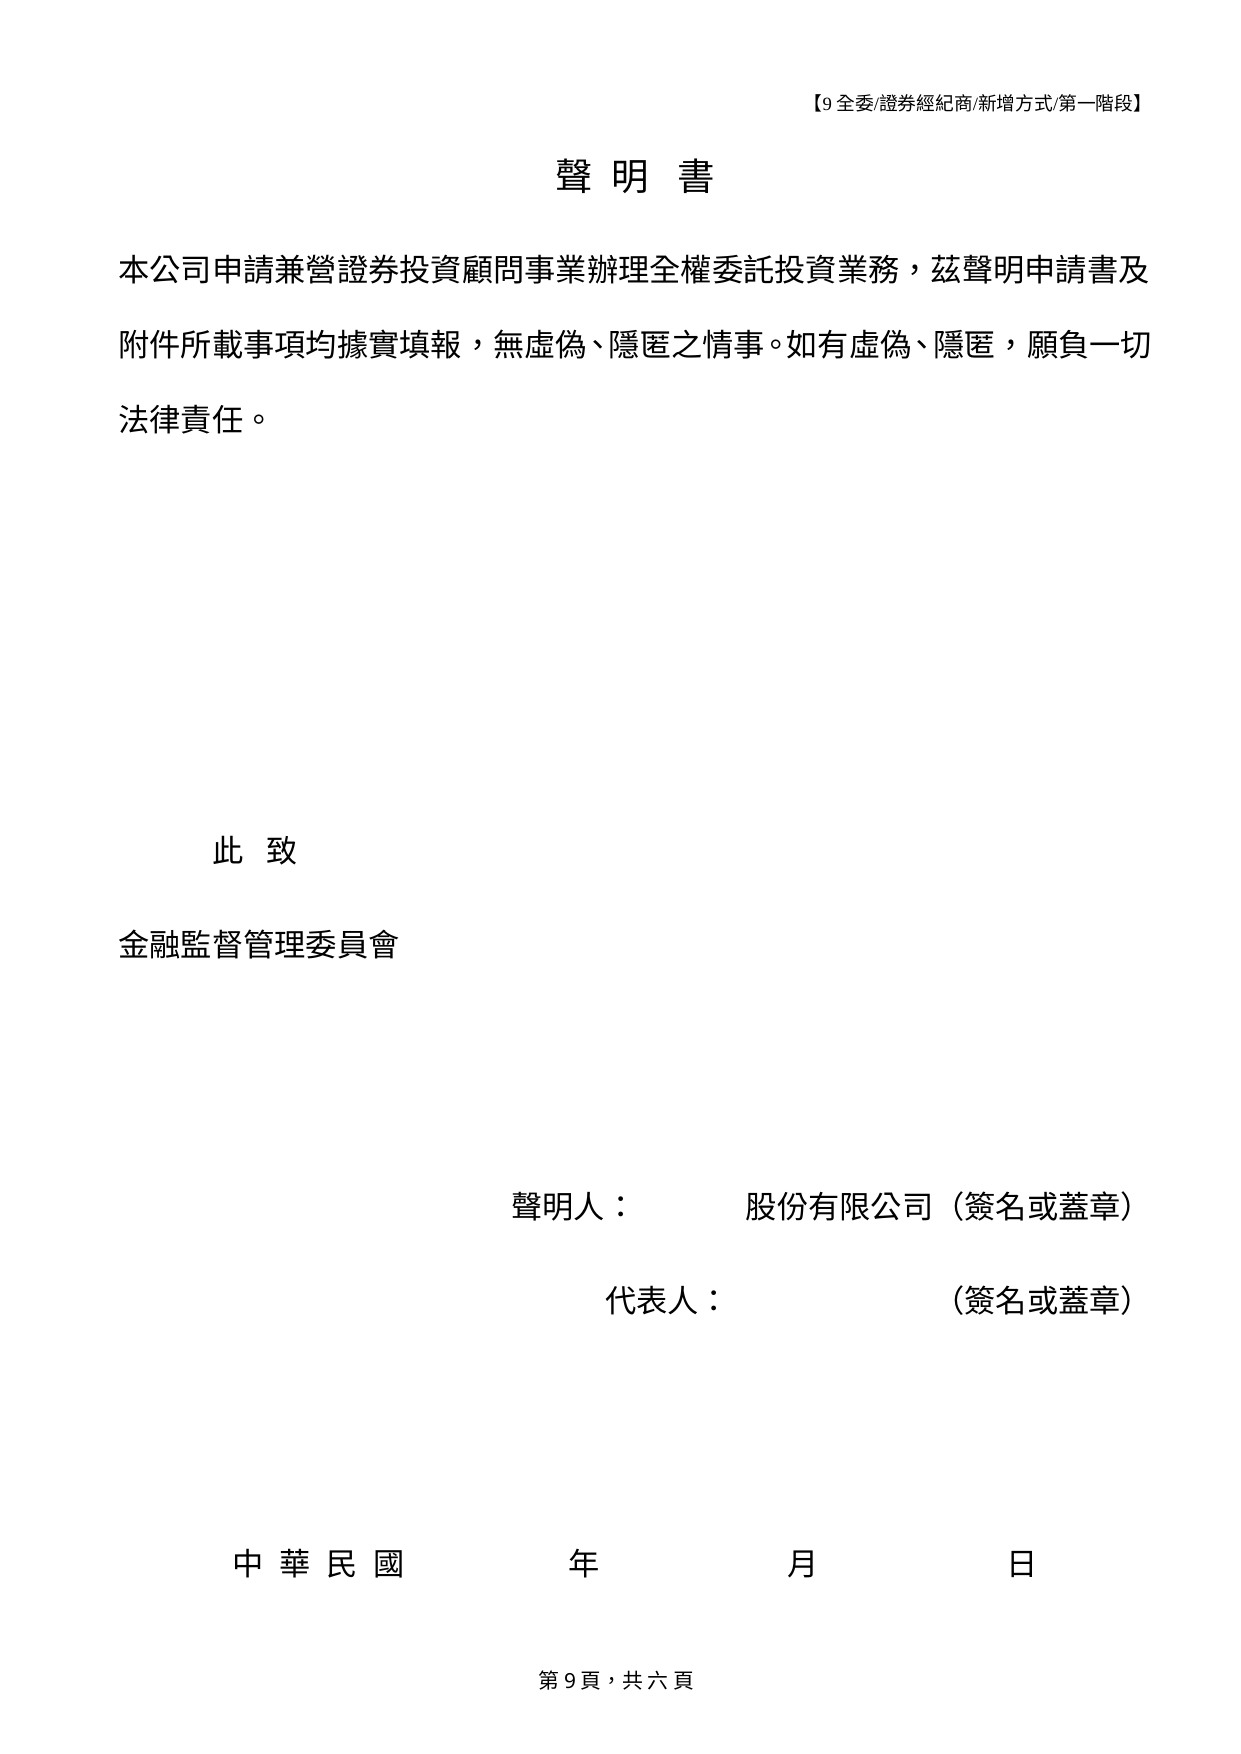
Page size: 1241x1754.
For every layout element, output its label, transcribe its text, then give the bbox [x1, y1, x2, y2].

text 中 華 民 國 年 月 日 [118, 1524, 1152, 1599]
text 聲明人： 股份有限公司（簽名或蓋章） [118, 1168, 1152, 1243]
text 本公司申請兼營證券投資顧問事業辦理全權委託投資業務，茲聲明申請書及附件所載事項均據實填報，無虛偽、隱匿之情事。如有虛偽、隱匿，願負一切法律責任。 [118, 230, 1152, 455]
text 金融監督管理委員會 [118, 905, 1152, 980]
text 代表人： （簽名或蓋章） [118, 1262, 1152, 1337]
text 聲 明 書 [118, 137, 1152, 212]
text 此 致 [118, 812, 1152, 887]
